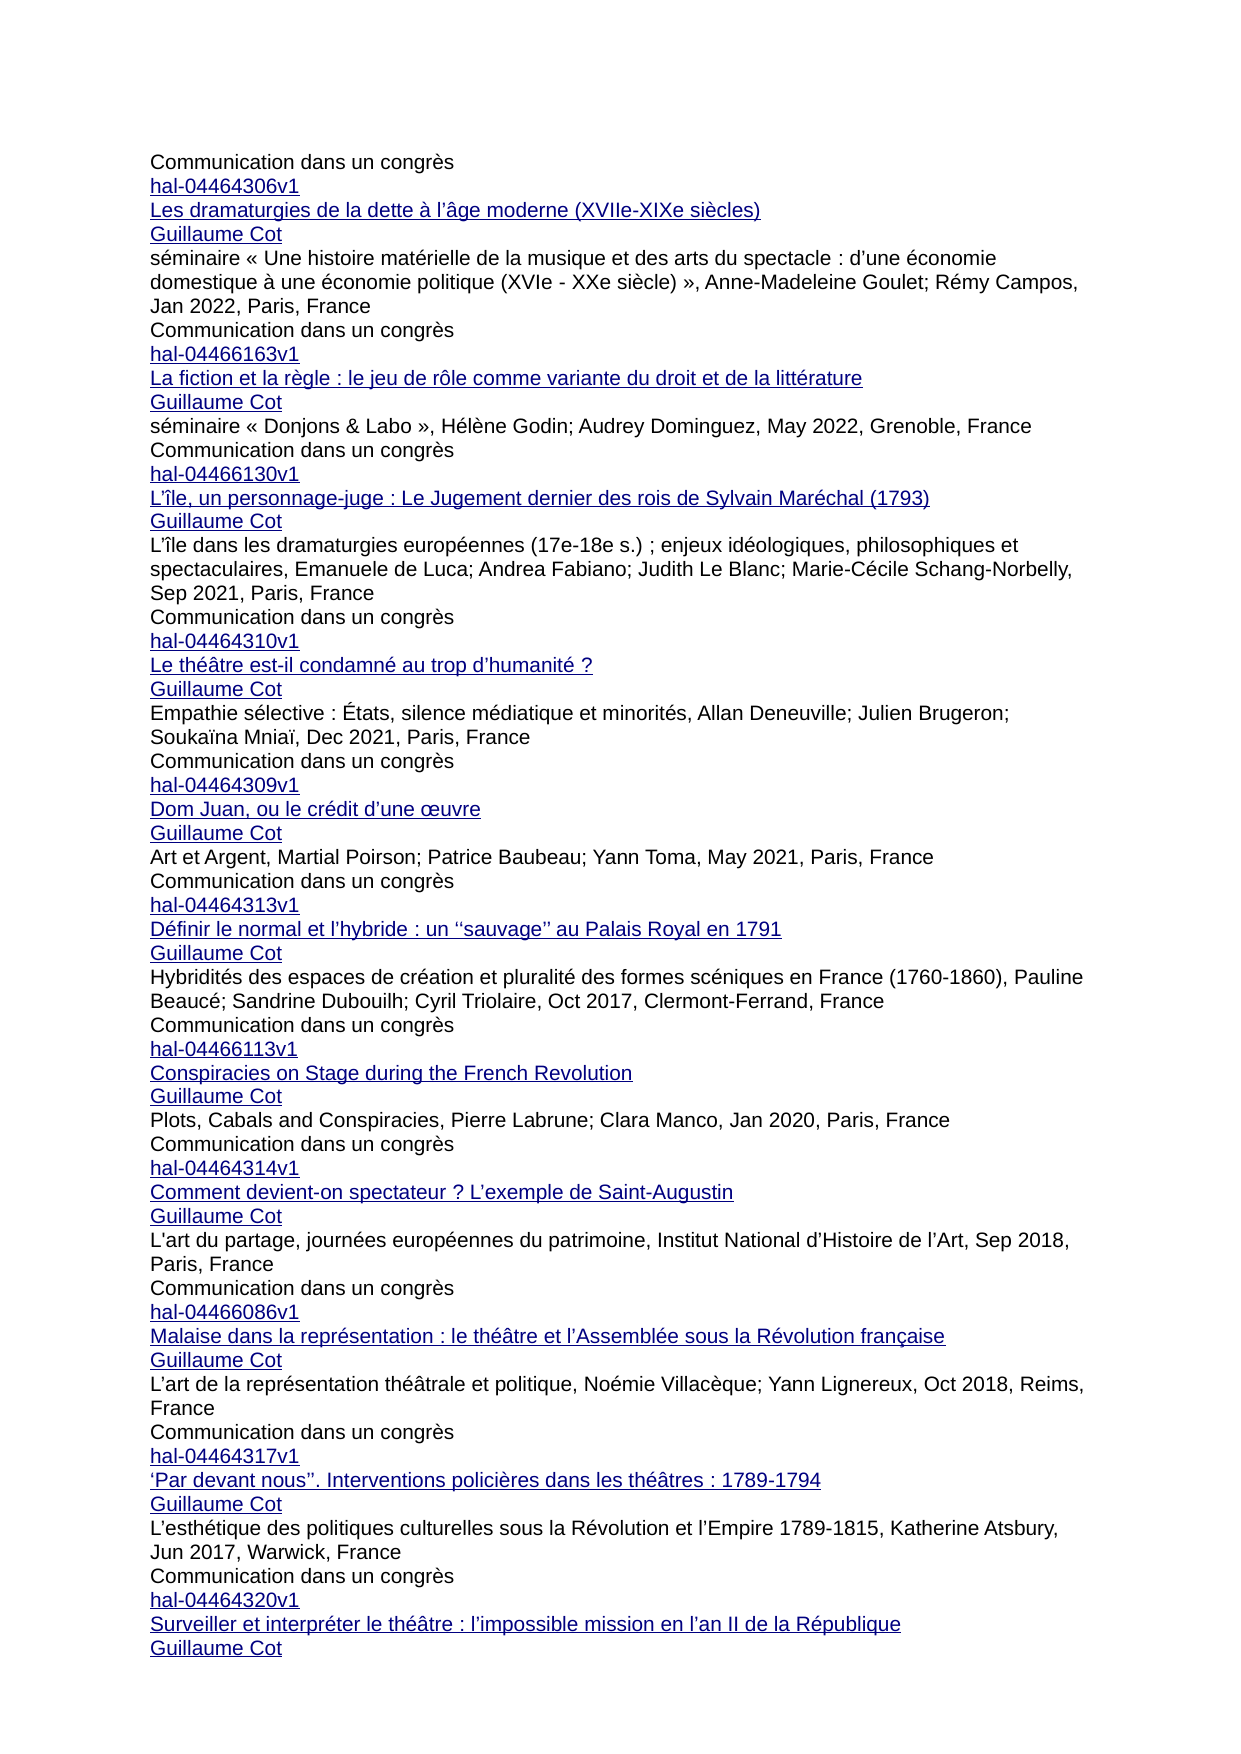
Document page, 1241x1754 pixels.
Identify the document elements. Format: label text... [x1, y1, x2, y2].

table_cell Surveiller et interpréter le théâtre : l’impossible mission en l’an II de la République Guillaume Cot [150, 1611, 1090, 1659]
table_cell Communication dans un congrès hal-04464306v1 [150, 150, 1090, 198]
table_cell La fiction et la règle : le jeu de rôle comme variante du droit et de la littérature Guillaume Cot séminaire « Donjons & Labo », Hélène Godin; Audrey Dominguez, May 2022, Grenoble, France Communication dans un congrès hal-04466130v1 [150, 366, 1090, 485]
table_cell Conspiracies on Stage during the French Revolution Guillaume Cot Plots, Cabals and Conspiracies, Pierre Labrune; Clara Manco, Jan 2020, Paris, France Communication dans un congrès hal-04464314v1 [150, 1060, 1090, 1180]
table_cell Les dramaturgies de la dette à l’âge moderne (XVIIe-XIXe siècles) Guillaume Cot séminaire « Une histoire matérielle de la musique et des arts du spectacle : d’une économie domestique à une économie politique (XVIe - XXe siècle) », Anne-Madeleine Goulet; Rémy Campos, Jan 2022, Paris, France Communication dans un congrès hal-04466163v1 [150, 198, 1090, 366]
table_cell L’île, un personnage-juge : Le Jugement dernier des rois de Sylvain Maréchal (1793) Guillaume Cot L’île dans les dramaturgies européennes (17e-18e s.) ; enjeux idéologiques, philosophiques et spectaculaires, Emanuele de Luca; Andrea Fabiano; Judith Le Blanc; Marie-Cécile Schang-Norbelly, Sep 2021, Paris, France Communication dans un congrès hal-04464310v1 [150, 485, 1090, 653]
table_cell Comment devient-on spectateur ? L’exemple de Saint-Augustin Guillaume Cot L'art du partage, journées européennes du patrimoine, Institut National d’Histoire de l’Art, Sep 2018, Paris, France Communication dans un congrès hal-04466086v1 [150, 1180, 1090, 1324]
table_cell Dom Juan, ou le crédit d’une œuvre Guillaume Cot Art et Argent, Martial Poirson; Patrice Baubeau; Yann Toma, May 2021, Paris, France Communication dans un congrès hal-04464313v1 [150, 797, 1090, 917]
table_cell ‘Par devant nous’’. Interventions policières dans les théâtres : 1789-1794 Guillaume Cot L’esthétique des politiques culturelles sous la Révolution et l’Empire 1789-1815, Katherine Atsbury, Jun 2017, Warwick, France Communication dans un congrès hal-04464320v1 [150, 1468, 1090, 1611]
table_cell Malaise dans la représentation : le théâtre et l’Assemblée sous la Révolution française Guillaume Cot L’art de la représentation théâtrale et politique, Noémie Villacèque; Yann Lignereux, Oct 2018, Reims, France Communication dans un congrès hal-04464317v1 [150, 1324, 1090, 1468]
table_cell Définir le normal et l’hybride : un ‘‘sauvage’’ au Palais Royal en 1791 Guillaume Cot Hybridités des espaces de création et pluralité des formes scéniques en France (1760-1860), Pauline Beaucé; Sandrine Dubouilh; Cyril Triolaire, Oct 2017, Clermont-Ferrand, France Communication dans un congrès hal-04466113v1 [150, 917, 1090, 1060]
table_cell Le théâtre est-il condamné au trop d’humanité ? Guillaume Cot Empathie sélective : États, silence médiatique et minorités, Allan Deneuville; Julien Brugeron; Soukaïna Mniaï, Dec 2021, Paris, France Communication dans un congrès hal-04464309v1 [150, 653, 1090, 797]
